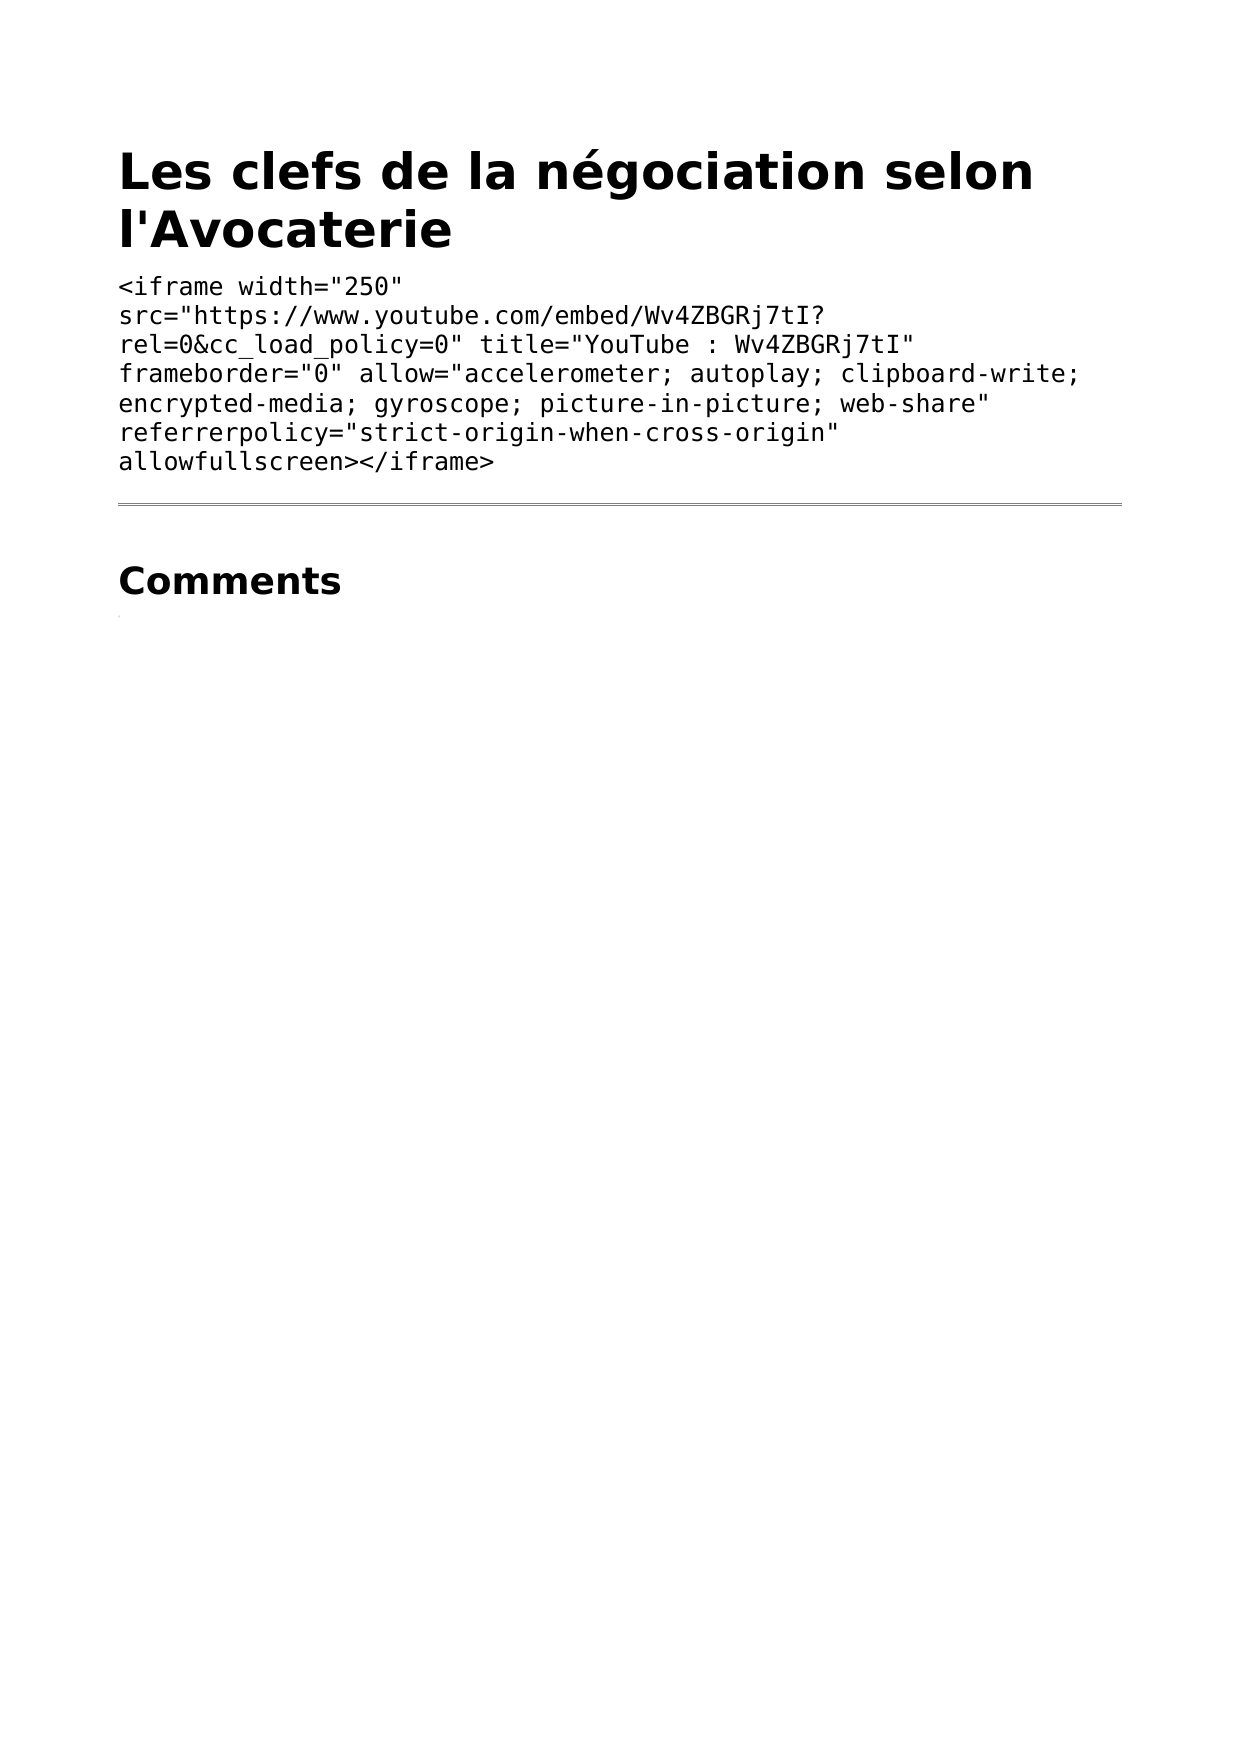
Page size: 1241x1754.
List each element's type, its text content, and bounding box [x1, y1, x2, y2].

subtitle Les clefs de la négociation selon l'Avocaterie [118, 143, 1122, 259]
subtitle Comments [118, 559, 1122, 603]
text <iframe width="250" src="https://www.youtube.com/embed/Wv4ZBGRj7tI?rel=0&cc_load_policy=0" title="YouTube : Wv4ZBGRj7tI" frameborder="0" allow="accelerometer; autoplay; clipboard-write; encrypted-media; gyroscope; picture-in-picture; web-share" referrerpolicy="strict-origin-when-cross-origin" allowfullscreen></iframe> [118, 272, 1122, 476]
